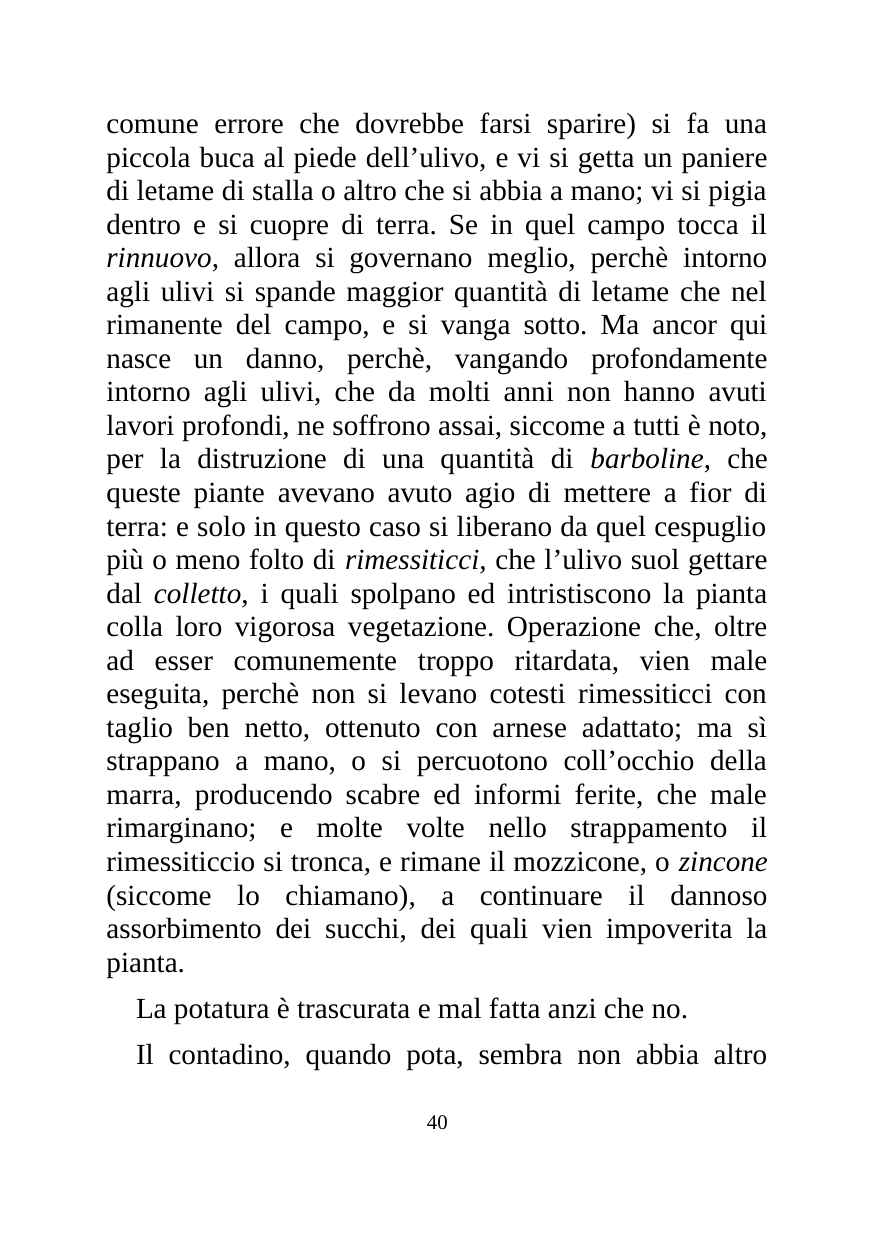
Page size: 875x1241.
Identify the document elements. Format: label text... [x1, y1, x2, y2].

text comune errore che dovrebbe farsi sparire) si fa una piccola buca al piede dell’ulivo, e vi si getta un paniere di letame di stalla o altro che si abbia a mano; vi si pigia dentro e si cuopre di terra. Se in quel campo tocca il rinnuovo, allora si governano meglio, perchè intorno agli ulivi si spande maggior quantità di letame che nel rimanente del campo, e si vanga sotto. Ma ancor qui nasce un danno, perchè, vangando profondamente intorno agli ulivi, che da molti anni non hanno avuti lavori profondi, ne soffrono assai, siccome a tutti è noto, per la distruzione di una quantità di barboline, che queste piante avevano avuto agio di mettere a fior di terra: e solo in questo caso si liberano da quel cespuglio più o meno folto di rimessiticci, che l’ulivo suol gettare dal colletto, i quali spolpano ed intristiscono la pianta colla loro vigorosa vegetazione. Operazione che, oltre ad esser comunemente troppo ritardata, vien male eseguita, perchè non si levano cotesti rimessiticci con taglio ben netto, ottenuto con arnese adattato; ma sì strappano a mano, o si percuotono coll’occhio della marra, producendo scabre ed informi ferite, che male rimarginano; e molte volte nello strappamento il rimessiticcio si tronca, e rimane il mozzicone, o zincone (siccome lo chiamano), a continuare il dannoso assorbimento dei succhi, dei quali vien impoverita la pianta. [106, 106, 768, 978]
text Il contadino, quando pota, sembra non abbia altro [106, 1037, 768, 1070]
text La potatura è trascurata e mal fatta anzi che no. [106, 991, 768, 1024]
